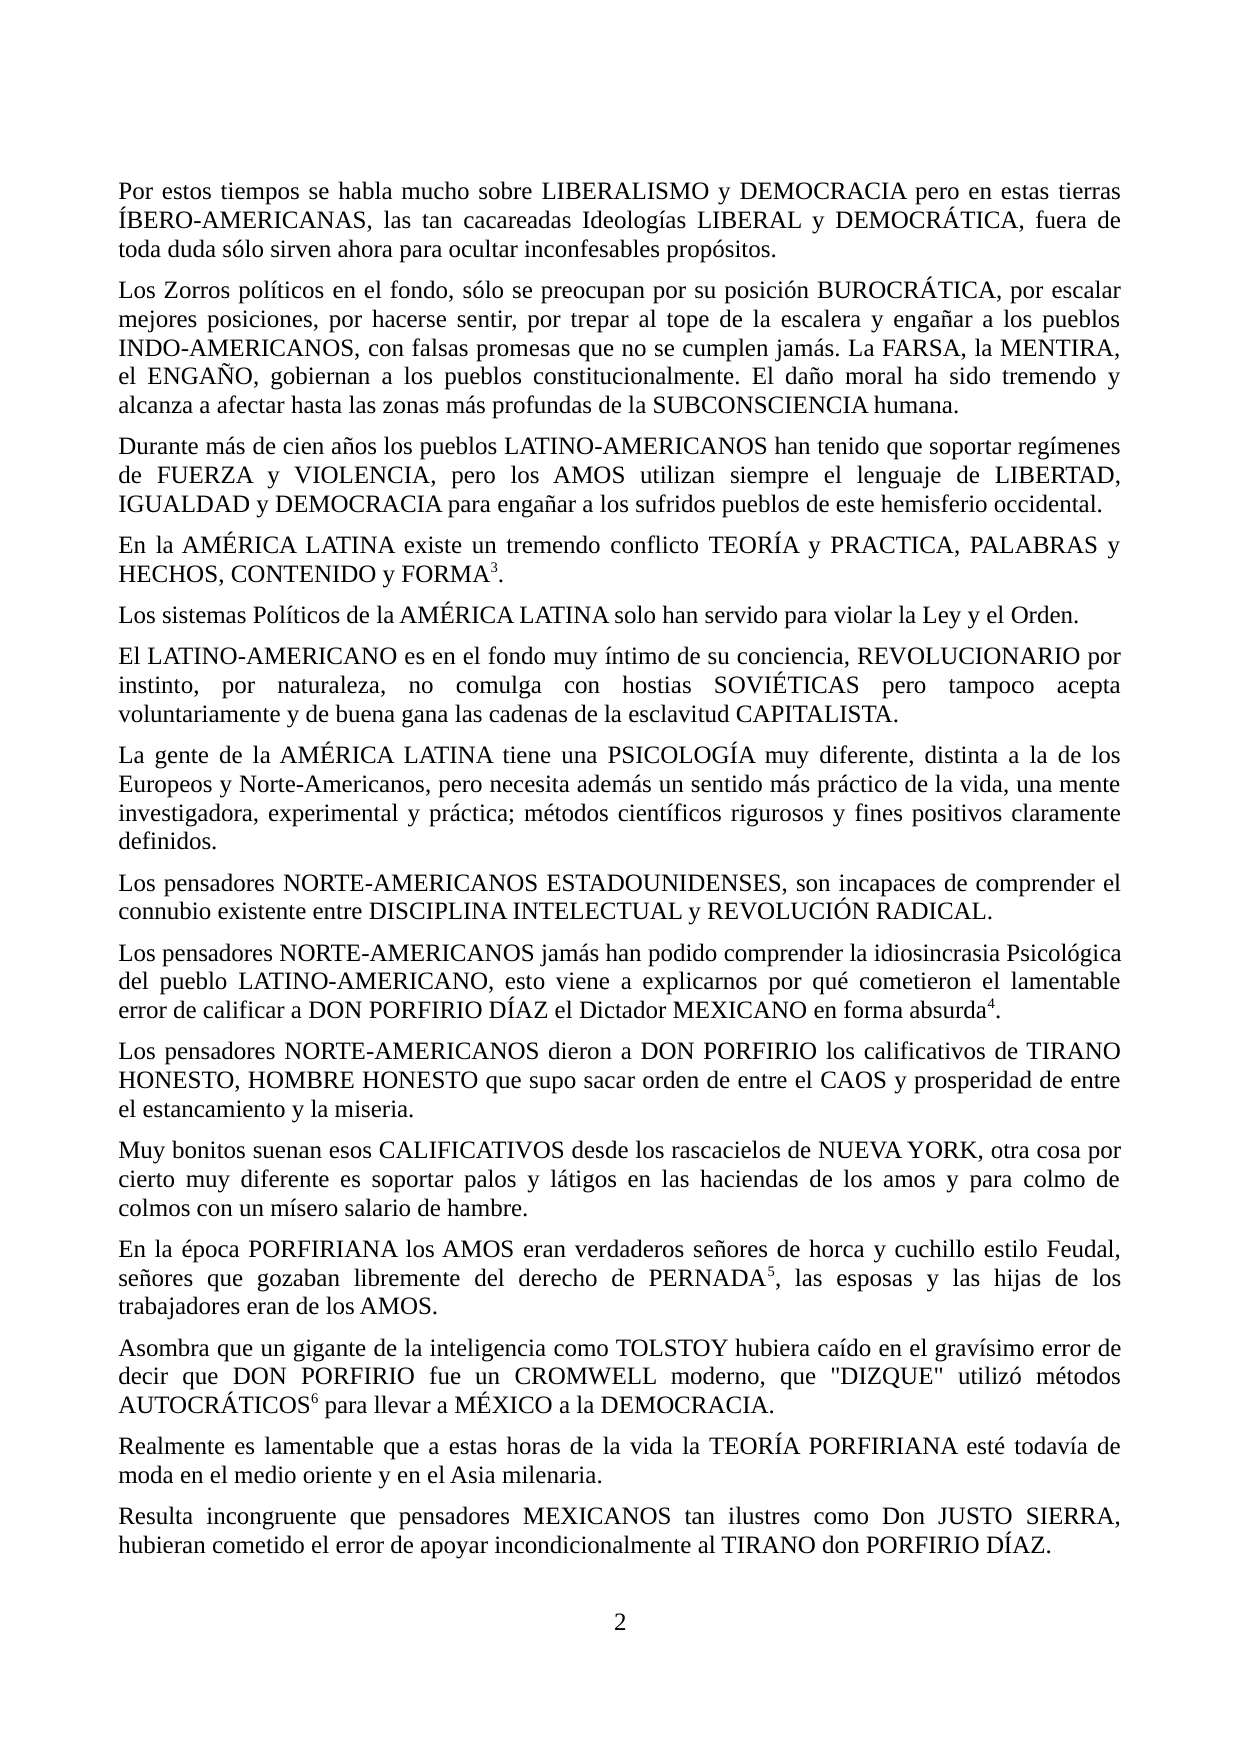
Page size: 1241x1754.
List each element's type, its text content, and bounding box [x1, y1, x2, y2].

text Los pensadores NORTE-AMERICANOS ESTADOUNIDENSES, son incapaces de comprender el connubio existente entre DISCIPLINA INTELECTUAL y REVOLUCIÓN RADICAL. [118, 868, 1122, 925]
text Los Zorros políticos en el fondo, sólo se preocupan por su posición BUROCRÁTICA, por escalar mejores posiciones, por hacerse sentir, por trepar al tope de la escalera y engañar a los pueblos INDO-AMERICANOS, con falsas promesas que no se cumplen jamás. La FARSA, la MENTIRA, el ENGAÑO, gobiernan a los pueblos constitucionalmente. El daño moral ha sido tremendo y alcanza a afectar hasta las zonas más profundas de la SUBCONSCIENCIA humana. [118, 275, 1122, 419]
text Resulta incongruente que pensadores MEXICANOS tan ilustres como Don JUSTO SIERRA, hubieran cometido el error de apoyar incondicionalmente al TIRANO don PORFIRIO DÍAZ. [118, 1501, 1122, 1559]
text El LATINO-AMERICANO es en el fondo muy íntimo de su conciencia, REVOLUCIONARIO por instinto, por naturaleza, no comulga con hostias SOVIÉTICAS pero tampoco acepta voluntariamente y de buena gana las cadenas de la esclavitud CAPITALISTA. [118, 641, 1122, 728]
text Muy bonitos suenan esos CALIFICATIVOS desde los rascacielos de NUEVA YORK, otra cosa por cierto muy diferente es soportar palos y látigos en las haciendas de los amos y para colmo de colmos con un mísero salario de hambre. [118, 1135, 1122, 1221]
text En la AMÉRICA LATINA existe un tremendo conflicto TEORÍA y PRACTICA, PALABRAS y HECHOS, CONTENIDO y FORMA. [118, 530, 1122, 588]
text Los pensadores NORTE-AMERICANOS jamás han podido comprender la idiosincrasia Psicológica del pueblo LATINO-AMERICANO, esto viene a explicarnos por qué cometieron el lamentable error de calificar a DON PORFIRIO DÍAZ el Dictador MEXICANO en forma absurda. [118, 938, 1122, 1024]
text Realmente es lamentable que a estas horas de la vida la TEORÍA PORFIRIANA esté todavía de moda en el medio oriente y en el Asia milenaria. [118, 1431, 1122, 1489]
text Durante más de cien años los pueblos LATINO-AMERICANOS han tenido que soportar regímenes de FUERZA y VIOLENCIA, pero los AMOS utilizan siempre el lenguaje de LIBERTAD, IGUALDAD y DEMOCRACIA para engañar a los sufridos pueblos de este hemisferio occidental. [118, 431, 1122, 518]
text Asombra que un gigante de la inteligencia como TOLSTOY hubiera caído en el gravísimo error de decir que DON PORFIRIO fue un CROMWELL moderno, que "DIZQUE" utilizó métodos AUTOCRÁTICOS para llevar a MÉXICO a la DEMOCRACIA. [118, 1333, 1122, 1419]
text Los sistemas Políticos de la AMÉRICA LATINA solo han servido para violar la Ley y el Orden. [118, 600, 1122, 629]
text La gente de la AMÉRICA LATINA tiene una PSICOLOGÍA muy diferente, distinta a la de los Europeos y Norte-Americanos, pero necesita además un sentido más práctico de la vida, una mente investigadora, experimental y práctica; métodos científicos rigurosos y fines positivos claramente definidos. [118, 740, 1122, 855]
text En la época PORFIRIANA los AMOS eran verdaderos señores de horca y cuchillo estilo Feudal, señores que gozaban libremente del derecho de PERNADA, las esposas y las hijas de los trabajadores eran de los AMOS. [118, 1234, 1122, 1320]
text Los pensadores NORTE-AMERICANOS dieron a DON PORFIRIO los calificativos de TIRANO HONESTO, HOMBRE HONESTO que supo sacar orden de entre el CAOS y prosperidad de entre el estancamiento y la miseria. [118, 1036, 1122, 1123]
text Por estos tiempos se habla mucho sobre LIBERALISMO y DEMOCRACIA pero en estas tierras ÍBERO-AMERICANAS, las tan cacareadas Ideologías LIBERAL y DEMOCRÁTICA, fuera de toda duda sólo sirven ahora para ocultar inconfesables propósitos. [118, 176, 1122, 263]
